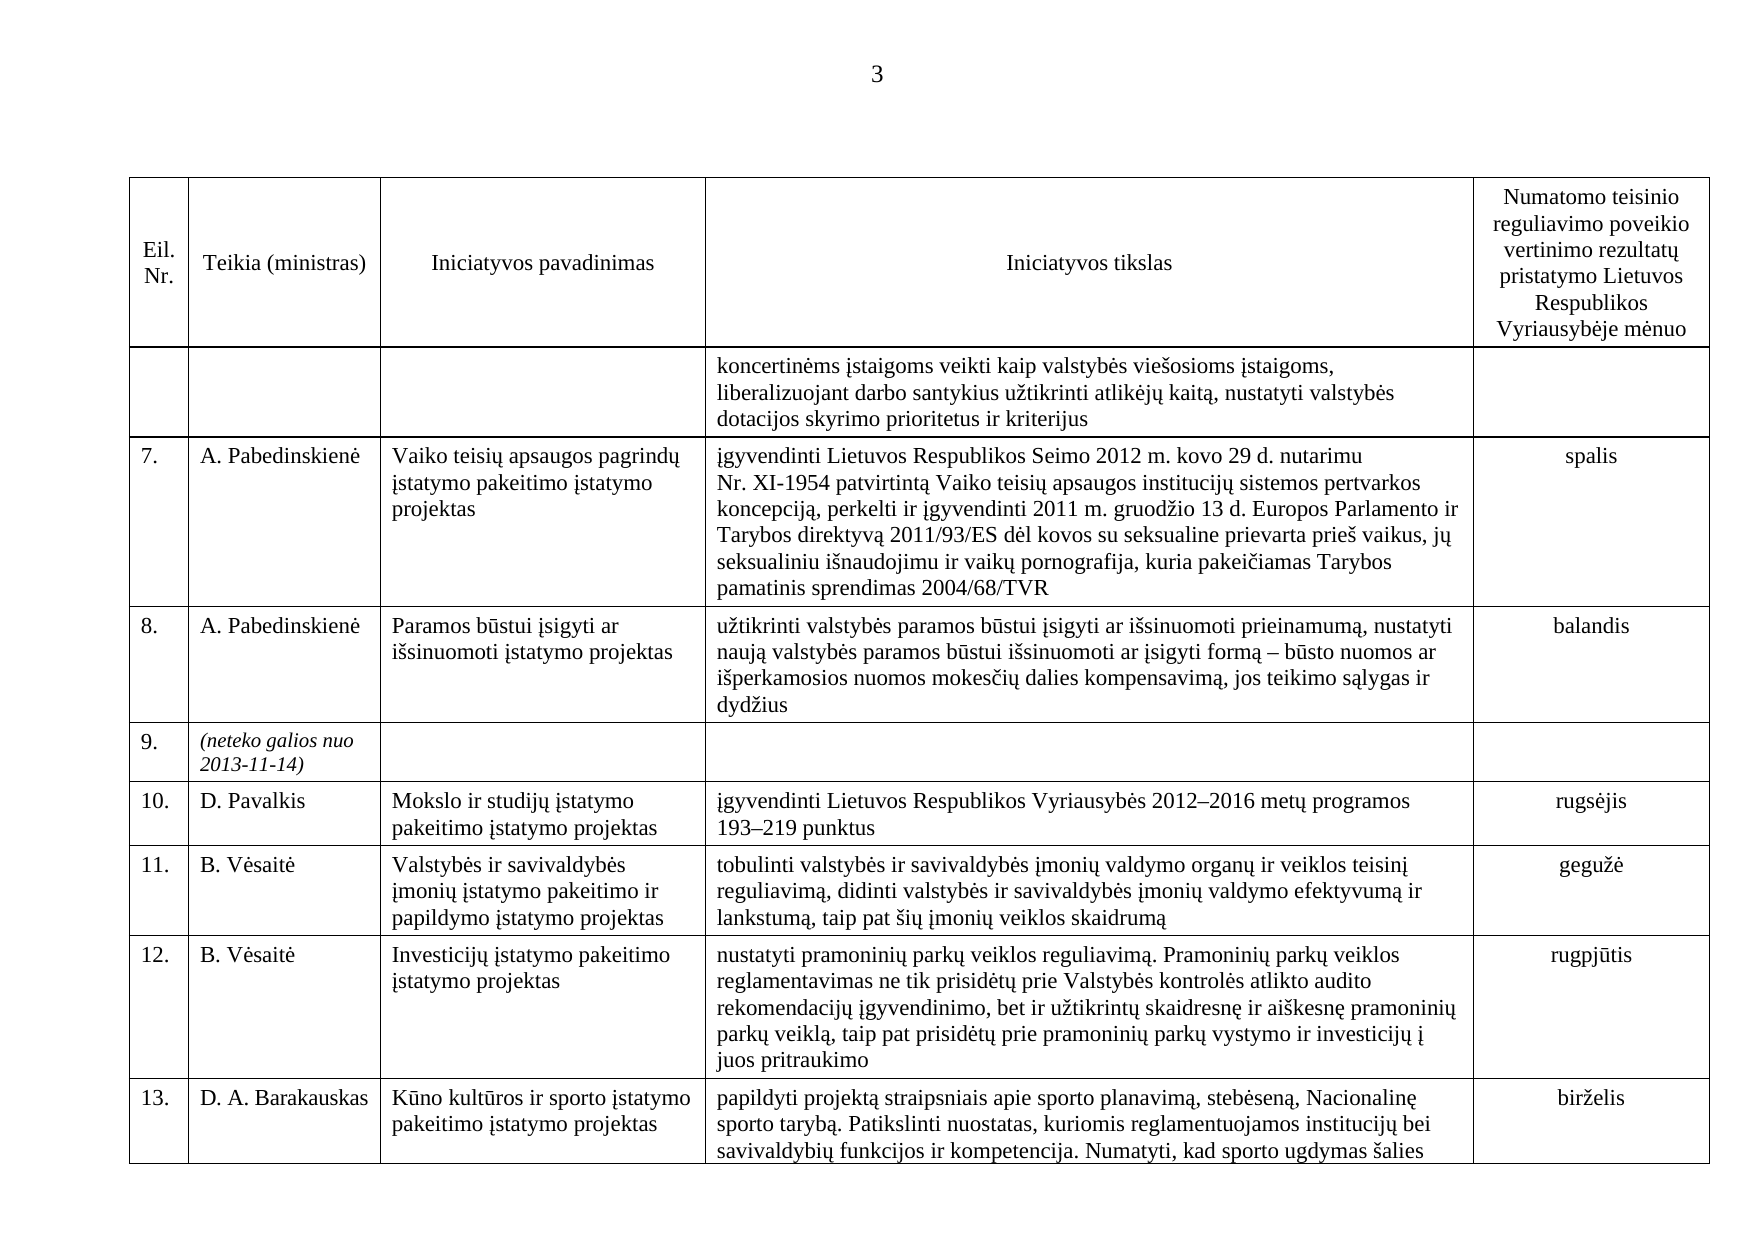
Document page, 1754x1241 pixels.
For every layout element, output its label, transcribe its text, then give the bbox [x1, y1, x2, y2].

table_cell Kūno kultūros ir sporto įstatymo pakeitimo įstatymo projektas [381, 1079, 705, 1163]
table_cell (neteko galios nuo 2013-11-14) [189, 723, 380, 781]
table_cell įgyvendinti Lietuvos Respublikos Seimo 2012 m. kovo 29 d. nutarimu Nr. XI-1954 patvirtintą Vaiko teisių apsaugos institucijų sistemos pertvarkos koncepciją, perkelti ir įgyvendinti 2011 m. gruodžio 13 d. Europos Parlamento ir Tarybos direktyvą 2011/93/ES dėl kovos su seksualine prievarta prieš vaikus, jų seksualiniu išnaudojimu ir vaikų pornografija, kuria pakeičiamas Tarybos pamatinis sprendimas 2004/68/TVR [706, 438, 1473, 606]
table_header Iniciatyvos pavadinimas [381, 178, 705, 346]
table_header Eil. Nr. [130, 178, 188, 346]
table_cell A. Pabedinskienė [189, 438, 380, 606]
table_cell nustatyti pramoninių parkų veiklos reguliavimą. Pramoninių parkų veiklos reglamentavimas ne tik prisidėtų prie Valstybės kontrolės atlikto audito rekomendacijų įgyvendinimo, bet ir užtikrintų skaidresnę ir aiškesnę pramoninių parkų veiklą, taip pat prisidėtų prie pramoninių parkų vystymo ir investicijų į juos pritraukimo [706, 936, 1473, 1078]
table_cell 11. [130, 846, 188, 935]
table_cell rugsėjis [1474, 782, 1709, 845]
table_cell 12. [130, 936, 188, 1078]
table_cell papildyti projektą straipsniais apie sporto planavimą, stebėseną, Nacionalinę sporto tarybą. Patikslinti nuostatas, kuriomis reglamentuojamos institucijų bei savivaldybių funkcijos ir kompetencija. Numatyti, kad sporto ugdymas šalies [706, 1079, 1473, 1163]
table_cell D. Pavalkis [189, 782, 380, 845]
table_cell spalis [1474, 438, 1709, 606]
table_header Iniciatyvos tikslas [706, 178, 1473, 346]
table_cell balandis [1474, 607, 1709, 722]
table_cell B. Vėsaitė [189, 846, 380, 935]
table_cell Paramos būstui įsigyti ar išsinuomoti įstatymo projektas [381, 607, 705, 722]
table_cell 8. [130, 607, 188, 722]
table_cell 13. [130, 1079, 188, 1163]
table_cell tobulinti valstybės ir savivaldybės įmonių valdymo organų ir veiklos teisinį reguliavimą, didinti valstybės ir savivaldybės įmonių valdymo efektyvumą ir lankstumą, taip pat šių įmonių veiklos skaidrumą [706, 846, 1473, 935]
table_cell A. Pabedinskienė [189, 607, 380, 722]
table_cell [706, 723, 1473, 781]
table_cell birželis [1474, 1079, 1709, 1163]
table_cell [1474, 723, 1709, 781]
table_cell [381, 723, 705, 781]
table_cell Vaiko teisių apsaugos pagrindų įstatymo pakeitimo įstatymo projektas [381, 438, 705, 606]
table_cell Investicijų įstatymo pakeitimo įstatymo projektas [381, 936, 705, 1078]
table_cell [189, 348, 380, 436]
table_cell [130, 348, 188, 436]
table_cell [1474, 348, 1709, 436]
table_cell D. A. Barakauskas [189, 1079, 380, 1163]
table_cell gegužė [1474, 846, 1709, 935]
table_cell Valstybės ir savivaldybės įmonių įstatymo pakeitimo ir papildymo įstatymo projektas [381, 846, 705, 935]
table_header Teikia (ministras) [189, 178, 380, 346]
table_cell 7. [130, 438, 188, 606]
table_cell B. Vėsaitė [189, 936, 380, 1078]
table_cell 9. [130, 723, 188, 781]
table_cell 10. [130, 782, 188, 845]
table_cell užtikrinti valstybės paramos būstui įsigyti ar išsinuomoti prieinamumą, nustatyti naują valstybės paramos būstui išsinuomoti ar įsigyti formą – būsto nuomos ar išperkamosios nuomos mokesčių dalies kompensavimą, jos teikimo sąlygas ir dydžius [706, 607, 1473, 722]
table_cell koncertinėms įstaigoms veikti kaip valstybės viešosioms įstaigoms, liberalizuojant darbo santykius užtikrinti atlikėjų kaitą, nustatyti valstybės dotacijos skyrimo prioritetus ir kriterijus [706, 348, 1473, 436]
table_cell įgyvendinti Lietuvos Respublikos Vyriausybės 2012–2016 metų programos 193–219 punktus [706, 782, 1473, 845]
table_header Numatomo teisinio reguliavimo poveikio vertinimo rezultatų pristatymo Lietuvos Respublikos Vyriausybėje mėnuo [1474, 178, 1709, 346]
table_cell rugpjūtis [1474, 936, 1709, 1078]
table_cell [381, 348, 705, 436]
table_cell Mokslo ir studijų įstatymo pakeitimo įstatymo projektas [381, 782, 705, 845]
